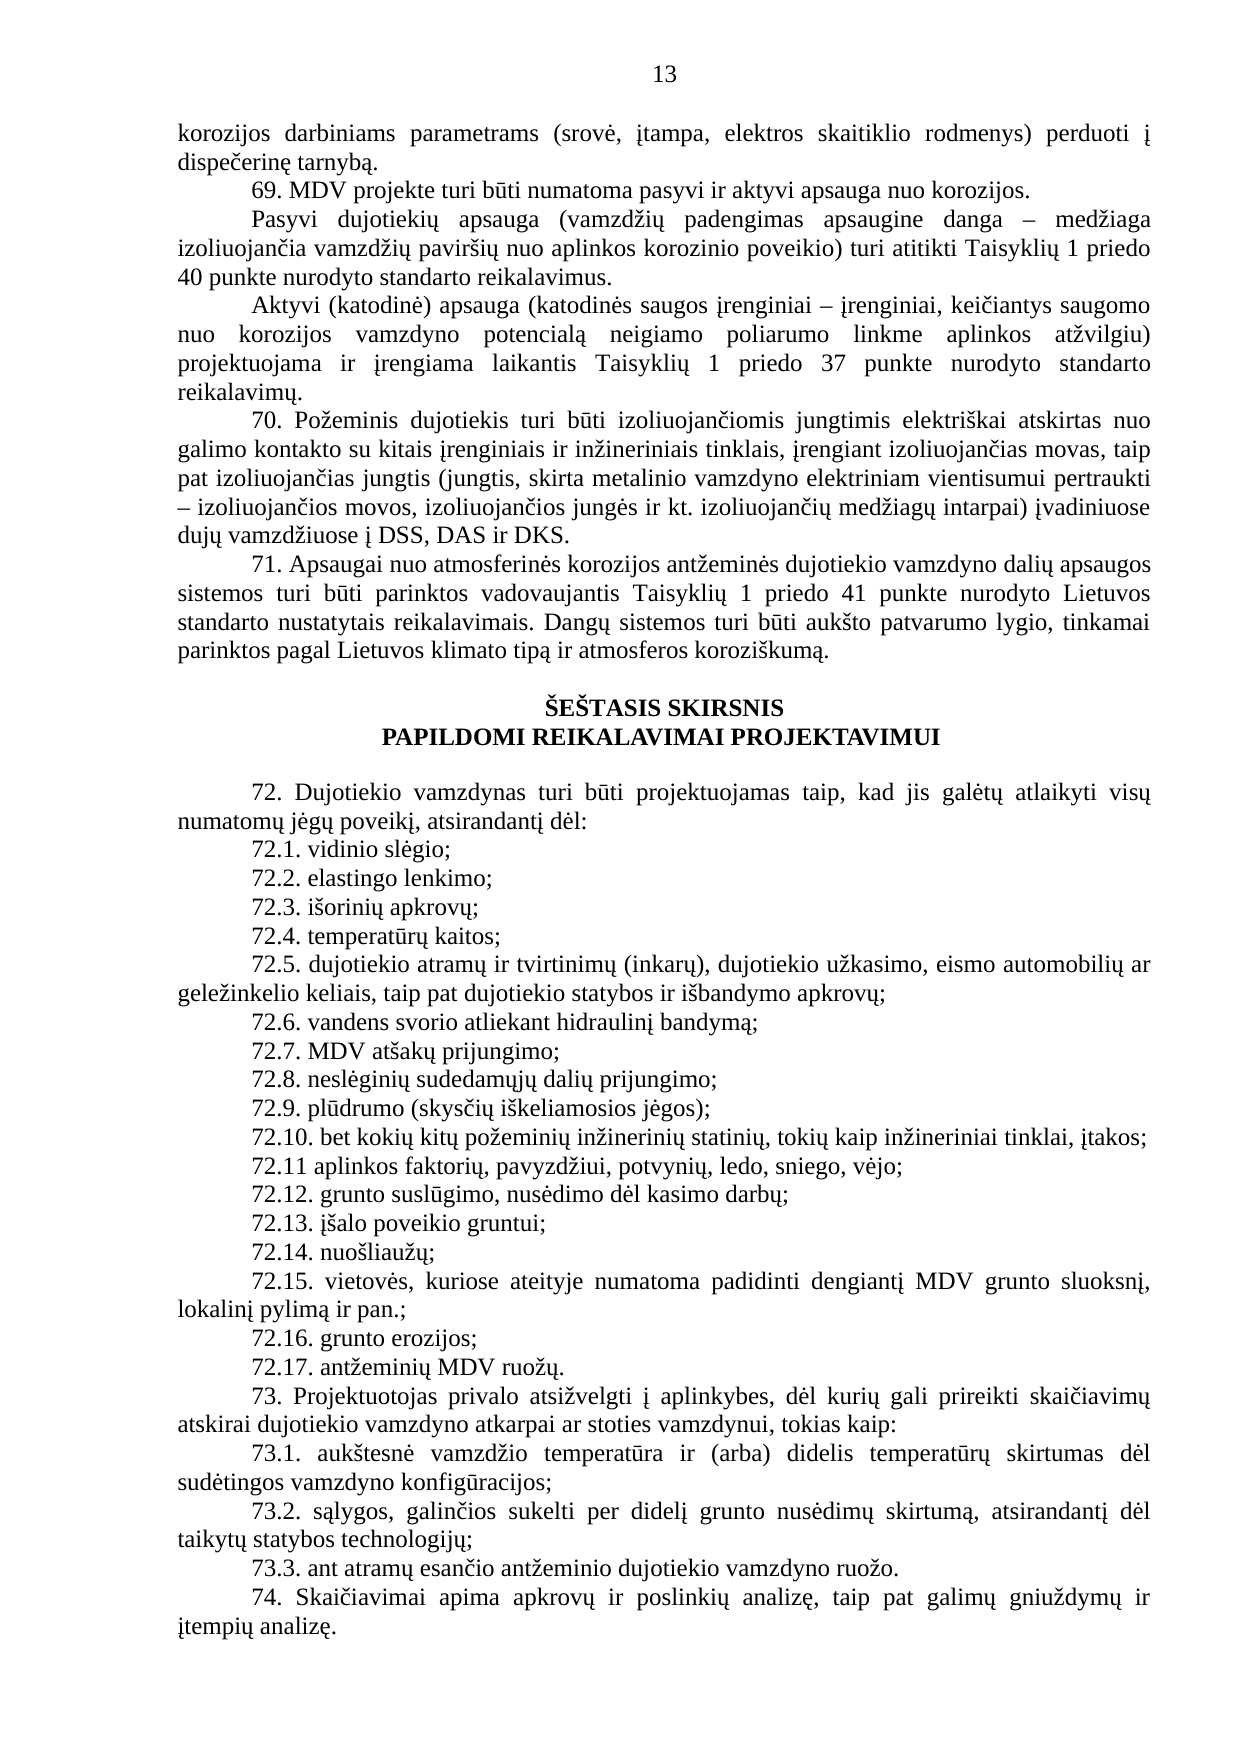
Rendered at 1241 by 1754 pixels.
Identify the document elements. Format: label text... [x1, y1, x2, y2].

text 72.2. elastingo lenkimo; [177, 863, 1152, 892]
text 72.1. vidinio slėgio; [177, 834, 1152, 863]
text 72. Dujotiekio vamzdynas turi būti projektuojamas taip, kad jis galėtų atlaikyti visų numatomų jėgų poveikį, atsirandantį dėl: [177, 777, 1152, 834]
text ŠEŠTASIS SKIRSNIS [177, 693, 1152, 722]
text 72.11 aplinkos faktorių, pavyzdžiui, potvynių, ledo, sniego, vėjo; [177, 1151, 1152, 1179]
text 73.3. ant atramų esančio antžeminio dujotiekio vamzdyno ruožo. [177, 1553, 1152, 1582]
text 72.14. nuošliaužų; [177, 1237, 1152, 1266]
text 72.6. vandens svorio atliekant hidraulinį bandymą; [177, 1007, 1152, 1036]
text 69. MDV projekte turi būti numatoma pasyvi ir aktyvi apsauga nuo korozijos. [177, 176, 1152, 204]
text 73.1. aukštesnė vamzdžio temperatūra ir (arba) didelis temperatūrų skirtumas dėl sudėtingos vamzdyno konfigūracijos; [177, 1438, 1152, 1496]
text Aktyvi (katodinė) apsauga (katodinės saugos įrenginiai – įrenginiai, keičiantys saugomo nuo korozijos vamzdyno potencialą neigiamo poliarumo linkme aplinkos atžvilgiu) projektuojama ir įrengiama laikantis Taisyklių 1 priedo 37 punkte nurodyto standarto reikalavimų. [177, 291, 1152, 406]
text 70. Požeminis dujotiekis turi būti izoliuojančiomis jungtimis elektriškai atskirtas nuo galimo kontakto su kitais įrenginiais ir inžineriniais tinklais, įrengiant izoliuojančias movas, taip pat izoliuojančias jungtis (jungtis, skirta metalinio vamzdyno elektriniam vientisumui pertraukti – izoliuojančios movos, izoliuojančios jungės ir kt. izoliuojančių medžiagų intarpai) įvadiniuose dujų vamzdžiuose į DSS, DAS ir DKS. [177, 406, 1152, 549]
text 72.16. grunto erozijos; [177, 1323, 1152, 1352]
text 71. Apsaugai nuo atmosferinės korozijos antžeminės dujotiekio vamzdyno dalių apsaugos sistemos turi būti parinktos vadovaujantis Taisyklių 1 priedo 41 punkte nurodyto Lietuvos standarto nustatytais reikalavimais. Dangų sistemos turi būti aukšto patvarumo lygio, tinkamai parinktos pagal Lietuvos klimato tipą ir atmosferos koroziškumą. [177, 549, 1152, 664]
text PAPILDOMI REIKALAVIMAI PROJEKTAVIMUI [177, 722, 1152, 751]
text 72.8. neslėginių sudedamųjų dalių prijungimo; [177, 1064, 1152, 1093]
text 73. Projektuotojas privalo atsižvelgti į aplinkybes, dėl kurių gali prireikti skaičiavimų atskirai dujotiekio vamzdyno atkarpai ar stoties vamzdynui, tokias kaip: [177, 1381, 1152, 1438]
text Pasyvi dujotiekių apsauga (vamzdžių padengimas apsaugine danga – medžiaga izoliuojančia vamzdžių paviršių nuo aplinkos korozinio poveikio) turi atitikti Taisyklių 1 priedo 40 punkte nurodyto standarto reikalavimus. [177, 204, 1152, 291]
text 72.17. antžeminių MDV ruožų. [177, 1352, 1152, 1381]
text 73.2. sąlygos, galinčios sukelti per didelį grunto nusėdimų skirtumą, atsirandantį dėl taikytų statybos technologijų; [177, 1496, 1152, 1553]
text 72.15. vietovės, kuriose ateityje numatoma padidinti dengiantį MDV grunto sluoksnį, lokalinį pylimą ir pan.; [177, 1266, 1152, 1323]
text korozijos darbiniams parametrams (srovė, įtampa, elektros skaitiklio rodmenys) perduoti į dispečerinę tarnybą. [177, 118, 1152, 176]
text 72.3. išorinių apkrovų; [177, 892, 1152, 921]
text 74. Skaičiavimai apima apkrovų ir poslinkių analizę, taip pat galimų gniuždymų ir įtempių analizę. [177, 1582, 1152, 1639]
text 72.12. grunto suslūgimo, nusėdimo dėl kasimo darbų; [177, 1179, 1152, 1208]
text 72.7. MDV atšakų prijungimo; [177, 1036, 1152, 1064]
text 72.9. plūdrumo (skysčių iškeliamosios jėgos); [177, 1093, 1152, 1122]
text 72.10. bet kokių kitų požeminių inžinerinių statinių, tokių kaip inžineriniai tinklai, įtakos; [177, 1122, 1152, 1151]
text 72.4. temperatūrų kaitos; [177, 921, 1152, 949]
text 72.13. įšalo poveikio gruntui; [177, 1208, 1152, 1237]
text 72.5. dujotiekio atramų ir tvirtinimų (inkarų), dujotiekio užkasimo, eismo automobilių ar geležinkelio keliais, taip pat dujotiekio statybos ir išbandymo apkrovų; [177, 949, 1152, 1007]
